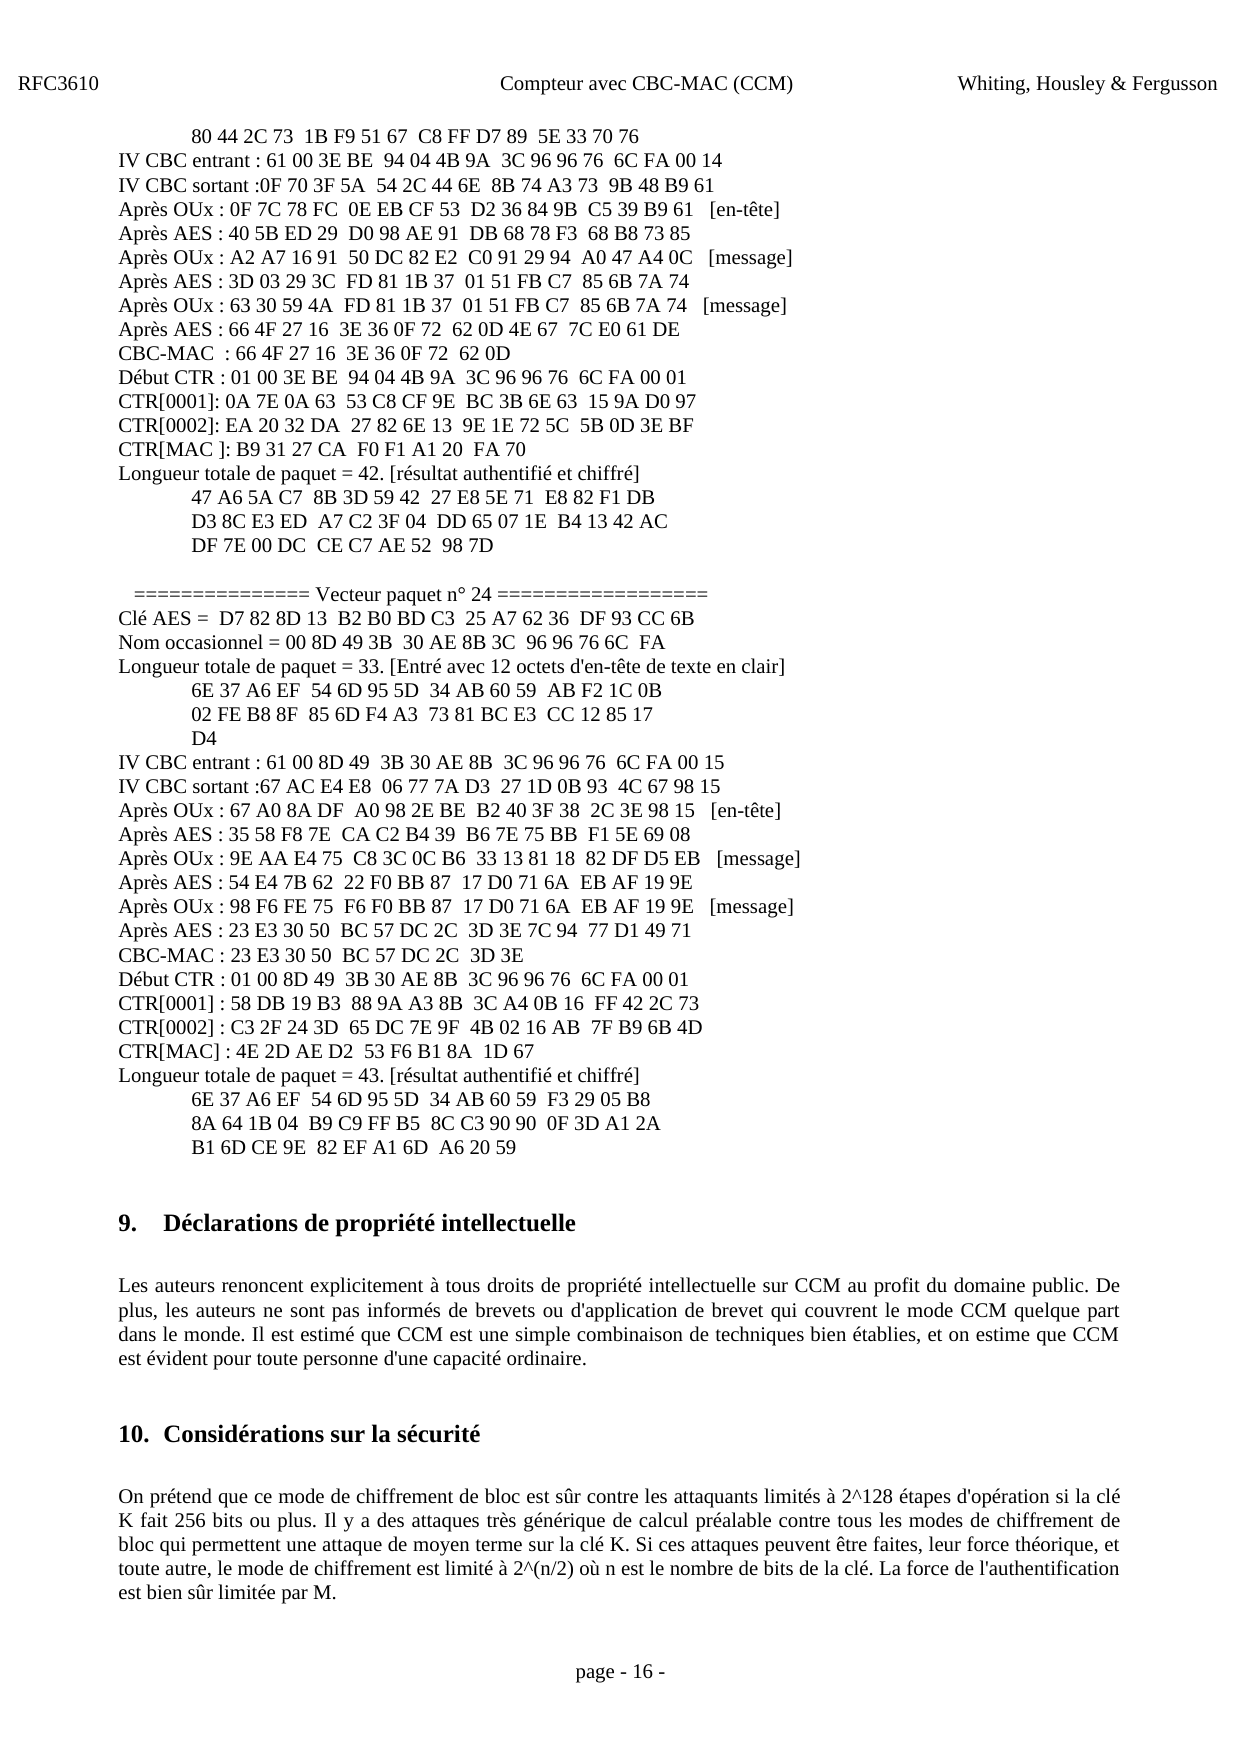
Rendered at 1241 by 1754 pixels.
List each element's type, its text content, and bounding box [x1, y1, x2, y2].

text On prétend que ce mode de chiffrement de bloc est sûr contre les attaquants limités à 2^128 étapes d'opération si la clé K fait 256 bits ou plus. Il y a des attaques très générique de calcul préalable contre tous les modes de chiffrement de bloc qui permettent une attaque de moyen terme sur la clé K. Si ces attaques peuvent être faites, leur force théorique, et toute autre, le mode de chiffrement est limité à 2^(n/2) où n est le nombre de bits de la clé. La force de l'authentification est bien sûr limitée par M. [118, 1484, 1122, 1604]
text Après AES : 23 E3 30 50 BC 57 DC 2C 3D 3E 7C 94 77 D1 49 71 [118, 918, 1122, 942]
text 8A 64 1B 04 B9 C9 FF B5 8C C3 90 90 0F 3D A1 2A [118, 1111, 1122, 1135]
text Après AES : 66 4F 27 16 3E 36 0F 72 62 0D 4E 67 7C E0 61 DE [118, 317, 1122, 341]
text CTR[0002] : C3 2F 24 3D 65 DC 7E 9F 4B 02 16 AB 7F B9 6B 4D [118, 1015, 1122, 1039]
text Après AES : 40 5B ED 29 D0 98 AE 91 DB 68 78 F3 68 B8 73 85 [118, 221, 1122, 245]
text Longueur totale de paquet = 43. [résultat authentifié et chiffré] [118, 1063, 1122, 1087]
text Après AES : 54 E4 7B 62 22 F0 BB 87 17 D0 71 6A EB AF 19 9E [118, 870, 1122, 894]
text IV CBC entrant : 61 00 8D 49 3B 30 AE 8B 3C 96 96 76 6C FA 00 15 [118, 750, 1122, 774]
text B1 6D CE 9E 82 EF A1 6D A6 20 59 [118, 1135, 1122, 1159]
text Début CTR : 01 00 3E BE 94 04 4B 9A 3C 96 96 76 6C FA 00 01 [118, 365, 1122, 389]
text Après OUx : 98 F6 FE 75 F6 F0 BB 87 17 D0 71 6A EB AF 19 9E [message] [118, 894, 1122, 918]
text CBC-MAC : 23 E3 30 50 BC 57 DC 2C 3D 3E [118, 942, 1122, 967]
text CBC-MAC : 66 4F 27 16 3E 36 0F 72 62 0D [118, 341, 1122, 365]
text 02 FE B8 8F 85 6D F4 A3 73 81 BC E3 CC 12 85 17 [118, 702, 1122, 726]
text =============== Vecteur paquet n° 24 ================== [118, 582, 1122, 606]
text CTR[MAC] : 4E 2D AE D2 53 F6 B1 8A 1D 67 [118, 1039, 1122, 1063]
text Début CTR : 01 00 8D 49 3B 30 AE 8B 3C 96 96 76 6C FA 00 01 [118, 967, 1122, 991]
subtitle 10. Considérations sur la sécurité [118, 1419, 1122, 1447]
subtitle 9. Déclarations de propriété intellectuelle [118, 1208, 1122, 1237]
text Les auteurs renoncent explicitement à tous droits de propriété intellectuelle sur CCM au profit du domaine public. De plus, les auteurs ne sont pas informés de brevets ou d'application de brevet qui couvrent le mode CCM quelque part dans le monde. Il est estimé que CCM est une simple combinaison de techniques bien établies, et on estime que CCM est évident pour toute personne d'une capacité ordinaire. [118, 1273, 1122, 1370]
text IV CBC sortant :67 AC E4 E8 06 77 7A D3 27 1D 0B 93 4C 67 98 15 [118, 774, 1122, 798]
text Après OUx : 0F 7C 78 FC 0E EB CF 53 D2 36 84 9B C5 39 B9 61 [en-tête] [118, 197, 1122, 221]
text CTR[MAC ]: B9 31 27 CA F0 F1 A1 20 FA 70 [118, 437, 1122, 461]
text 6E 37 A6 EF 54 6D 95 5D 34 AB 60 59 AB F2 1C 0B [118, 678, 1122, 702]
text D4 [118, 726, 1122, 750]
text CTR[0002]: EA 20 32 DA 27 82 6E 13 9E 1E 72 5C 5B 0D 3E BF [118, 413, 1122, 437]
text Après OUx : 9E AA E4 75 C8 3C 0C B6 33 13 81 18 82 DF D5 EB [message] [118, 846, 1122, 870]
text 80 44 2C 73 1B F9 51 67 C8 FF D7 89 5E 33 70 76 [118, 124, 1122, 148]
text Nom occasionnel = 00 8D 49 3B 30 AE 8B 3C 96 96 76 6C FA [118, 630, 1122, 654]
text 47 A6 5A C7 8B 3D 59 42 27 E8 5E 71 E8 82 F1 DB [118, 485, 1122, 509]
text Après AES : 35 58 F8 7E CA C2 B4 39 B6 7E 75 BB F1 5E 69 08 [118, 822, 1122, 846]
text IV CBC sortant :0F 70 3F 5A 54 2C 44 6E 8B 74 A3 73 9B 48 B9 61 [118, 172, 1122, 197]
text Clé AES = D7 82 8D 13 B2 B0 BD C3 25 A7 62 36 DF 93 CC 6B [118, 606, 1122, 630]
text Après OUx : A2 A7 16 91 50 DC 82 E2 C0 91 29 94 A0 47 A4 0C [message] [118, 245, 1122, 269]
text IV CBC entrant : 61 00 3E BE 94 04 4B 9A 3C 96 96 76 6C FA 00 14 [118, 148, 1122, 172]
text Longueur totale de paquet = 42. [résultat authentifié et chiffré] [118, 461, 1122, 485]
text 6E 37 A6 EF 54 6D 95 5D 34 AB 60 59 F3 29 05 B8 [118, 1087, 1122, 1111]
text Longueur totale de paquet = 33. [Entré avec 12 octets d'en-tête de texte en clair] [118, 654, 1122, 678]
text Après AES : 3D 03 29 3C FD 81 1B 37 01 51 FB C7 85 6B 7A 74 [118, 269, 1122, 293]
text DF 7E 00 DC CE C7 AE 52 98 7D [118, 533, 1122, 557]
text D3 8C E3 ED A7 C2 3F 04 DD 65 07 1E B4 13 42 AC [118, 509, 1122, 533]
text Après OUx : 63 30 59 4A FD 81 1B 37 01 51 FB C7 85 6B 7A 74 [message] [118, 293, 1122, 317]
text Après OUx : 67 A0 8A DF A0 98 2E BE B2 40 3F 38 2C 3E 98 15 [en-tête] [118, 798, 1122, 822]
text CTR[0001]: 0A 7E 0A 63 53 C8 CF 9E BC 3B 6E 63 15 9A D0 97 [118, 389, 1122, 413]
text CTR[0001] : 58 DB 19 B3 88 9A A3 8B 3C A4 0B 16 FF 42 2C 73 [118, 991, 1122, 1015]
